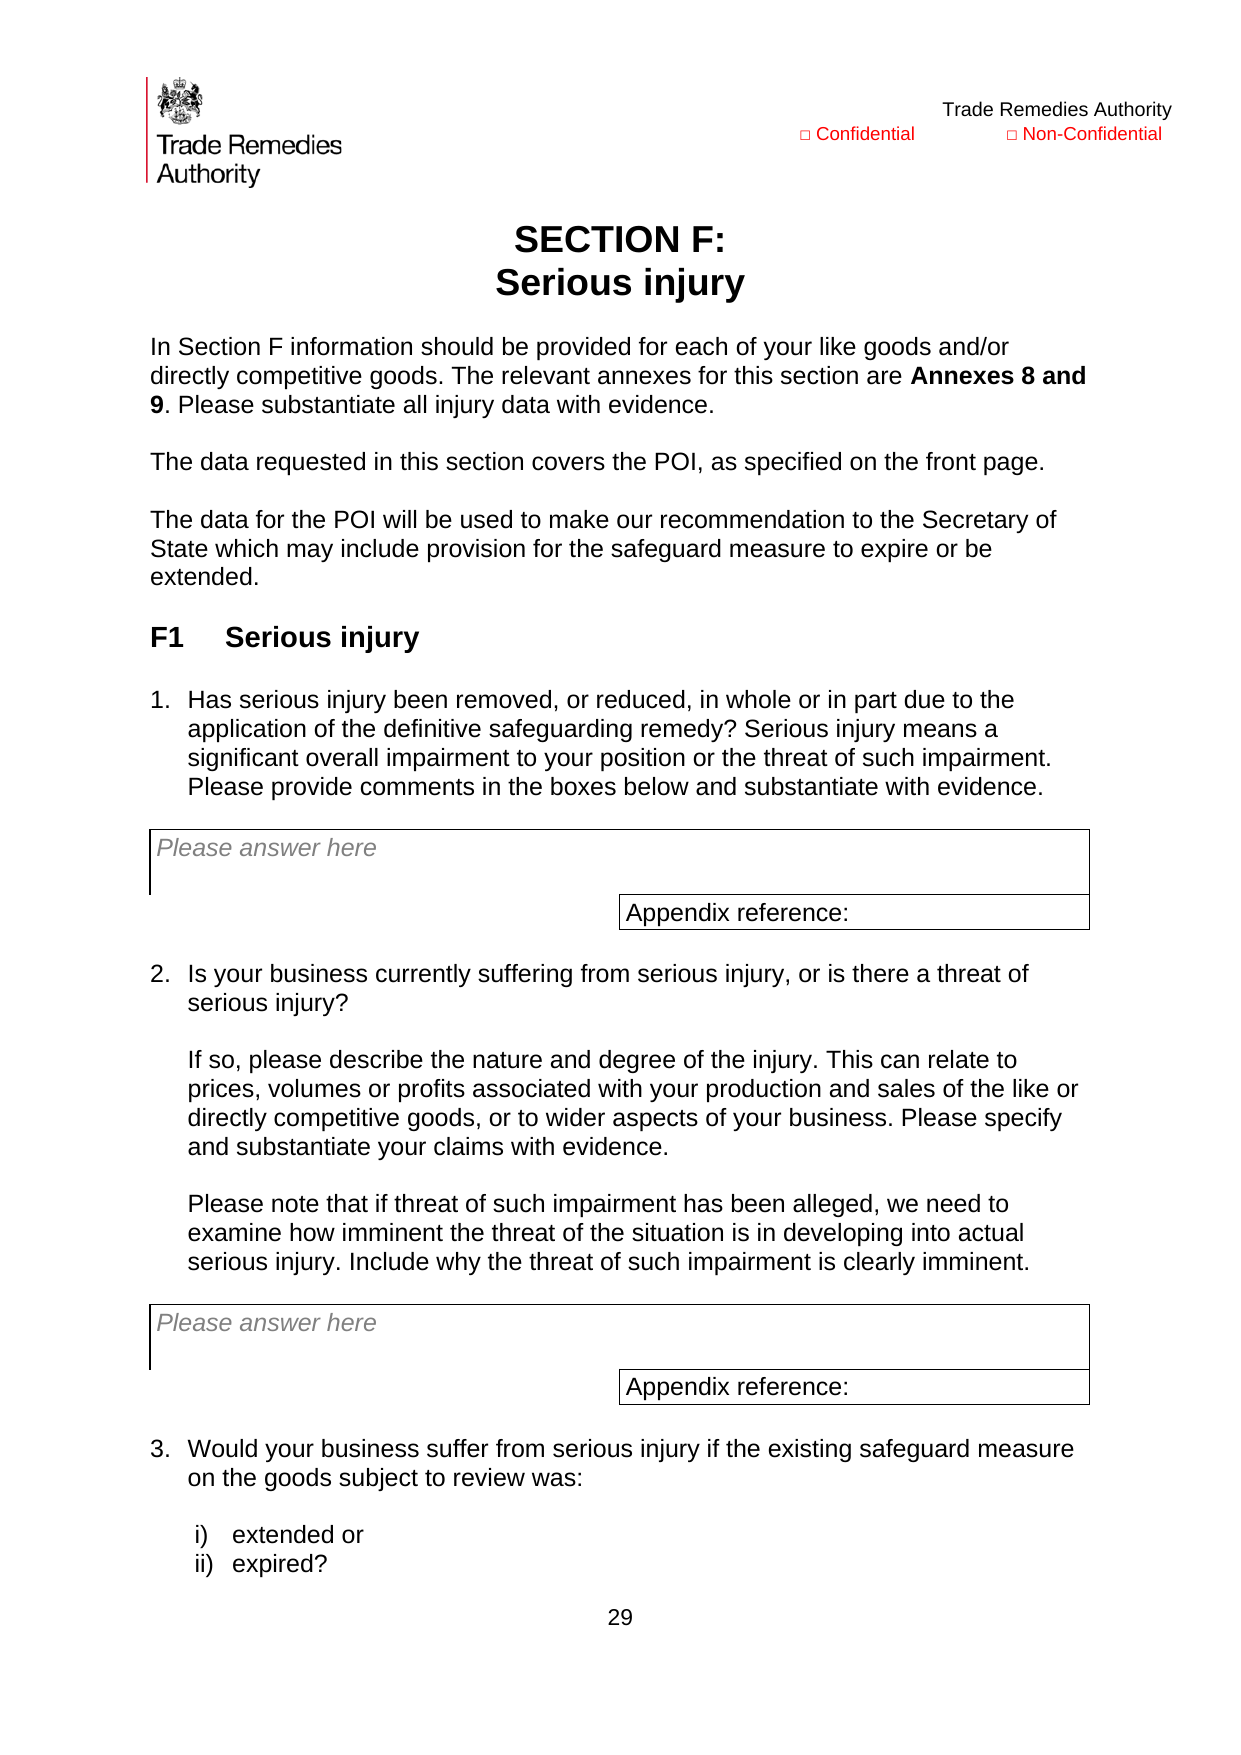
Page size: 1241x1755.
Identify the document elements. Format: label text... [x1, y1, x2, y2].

list Is your business currently suffering from serious injury, or is there a threat of serious injury? [150, 959, 1090, 1017]
list If so, please describe the nature and degree of the injury. This can relate to prices, volumes or profits associated with your production and sales of the like or directly competitive goods, or to wider aspects of your business. Please specify and substantiate your claims with evidence. [187, 1045, 1090, 1160]
text The data requested in this section covers the POI, as specified on the front page. [150, 447, 1090, 476]
subtitle F1 Serious injury [150, 620, 1090, 653]
table_cell Appendix reference: [620, 1370, 1089, 1404]
list Please note that if threat of such impairment has been alleged, we need to examine how imminent the threat of the situation is in developing into actual serious injury. Include why the threat of such impairment is clearly imminent. [187, 1189, 1090, 1275]
table_header Please answer here [151, 1305, 1089, 1368]
list Has serious injury been removed, or reduced, in whole or in part due to the application of the definitive safeguarding remedy? Serious injury means a significant overall impairment to your position or the threat of such impairment. Please provide comments in the boxes below and substantiate with evidence. [150, 686, 1090, 801]
table_header Please answer here [151, 830, 1089, 894]
text In Section F information should be provided for each of your like goods and/or directly competitive goods. The relevant annexes for this section are Annexes 8 and 9. Please substantiate all injury data with evidence. [150, 332, 1090, 419]
list Would your business suffer from serious injury if the existing safeguard measure on the goods subject to review was: [150, 1434, 1090, 1491]
subtitle SECTION F: Serious injury [150, 217, 1090, 304]
text The data for the POI will be used to make our recommendation to the Secretary of State which may include provision for the safeguard measure to expire or be extended. [150, 505, 1090, 591]
table_cell Appendix reference: [620, 895, 1089, 929]
table_cell [150, 895, 619, 929]
list extended or [194, 1520, 1090, 1549]
table_cell [150, 1370, 619, 1404]
list expired? [194, 1549, 1090, 1578]
